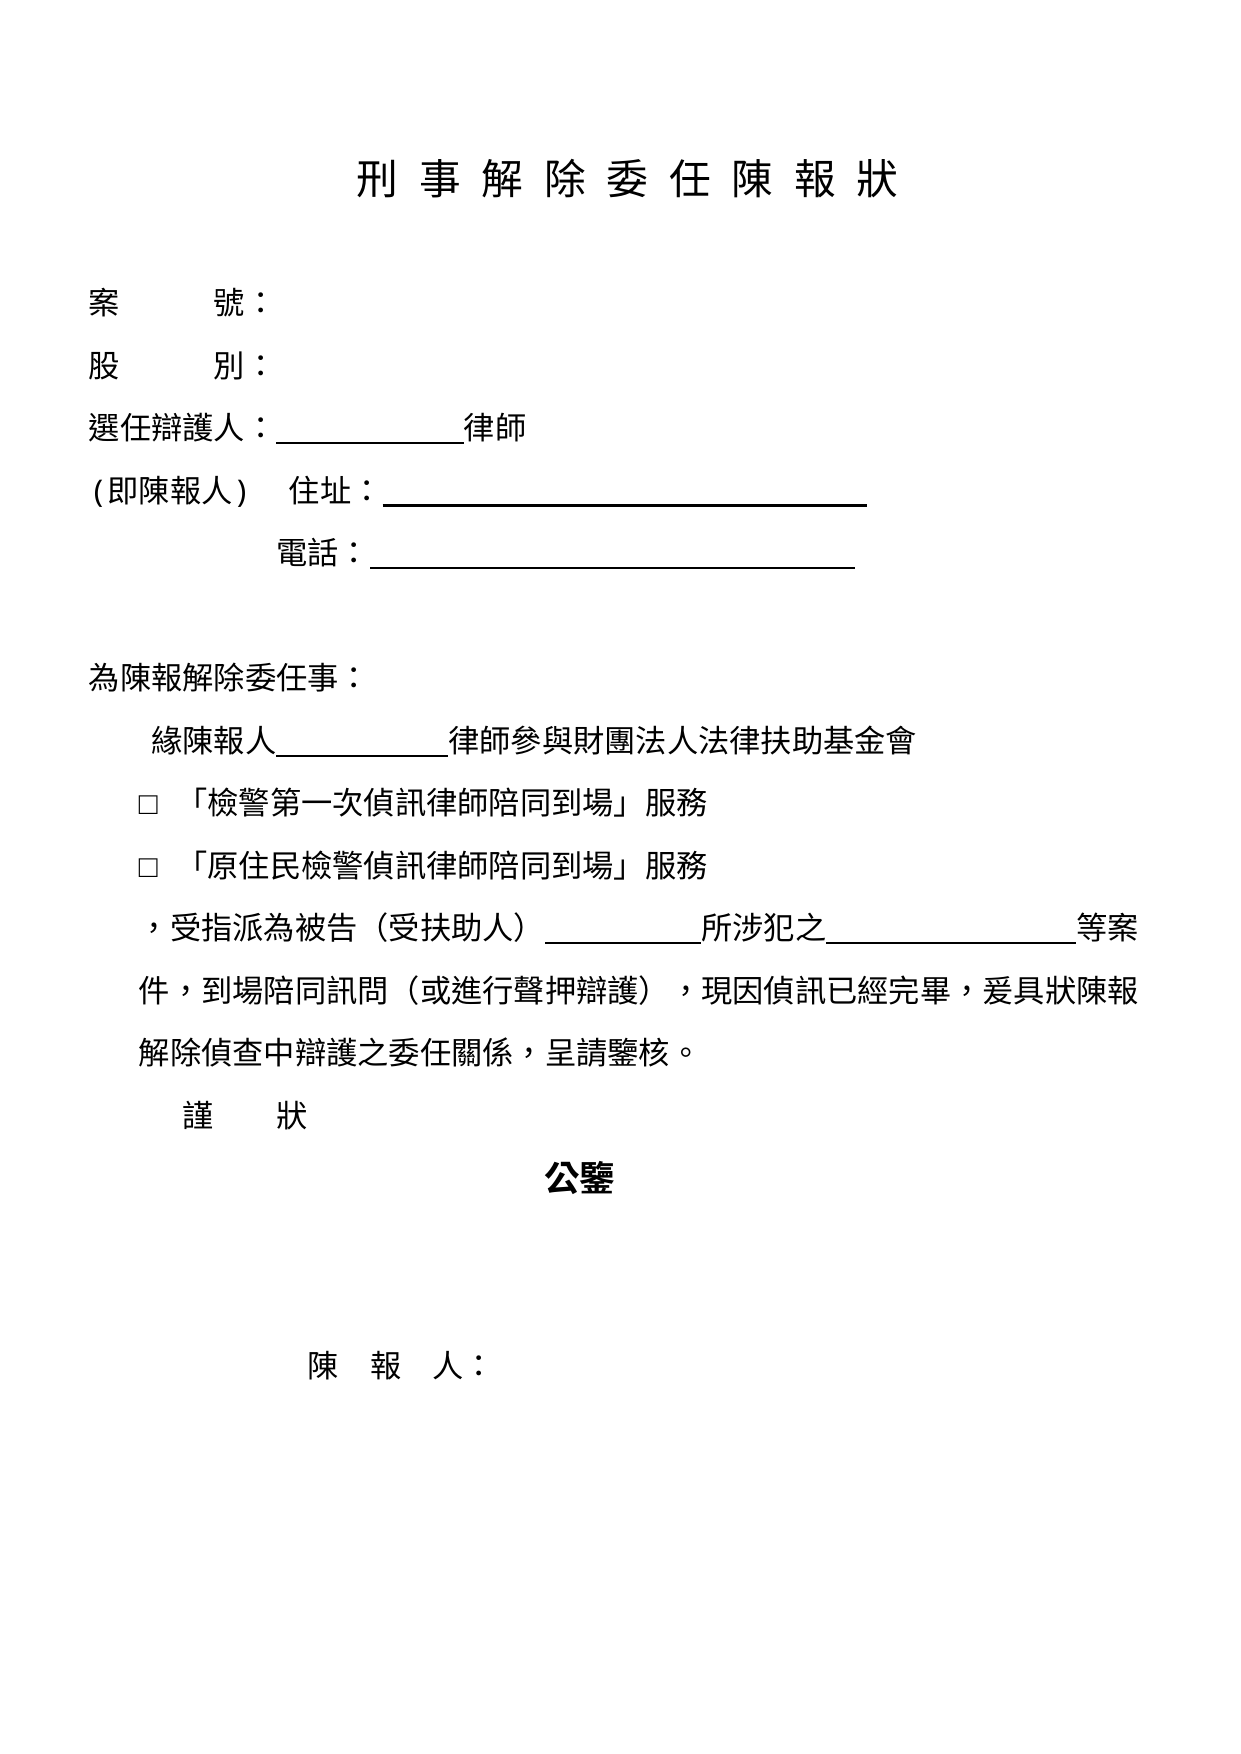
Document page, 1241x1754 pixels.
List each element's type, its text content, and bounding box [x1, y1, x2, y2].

text 緣陳報人 律師參與財團法人法律扶助基金會 [89, 697, 1166, 759]
text (即陳報人) 住址： [89, 447, 1166, 509]
list 「檢警第一次偵訊律師陪同到場」服務 [139, 759, 1166, 822]
text 選任辯護人： 律師 [89, 384, 1166, 447]
text 謹 狀 [89, 1072, 1166, 1134]
text 公鑒 [89, 1134, 1166, 1197]
text 案 號： [89, 259, 1166, 322]
text 為陳報解除委任事： [89, 634, 1166, 697]
text 刑 事 解 除 委 任 陳 報 狀 [89, 134, 1166, 197]
list 「原住民檢警偵訊律師陪同到場」服務 [139, 822, 1166, 884]
text 股 別： [89, 322, 1166, 384]
text 電話： [89, 509, 1166, 572]
text 陳 報 人： [89, 1322, 1166, 1384]
text ，受指派為被告（受扶助人） 所涉犯之 等案件，到場陪同訊問（或進行聲押辯護），現因偵訊已經完畢，爰具狀陳報解除偵查中辯護之委任關係，呈請鑒核。 [139, 884, 1166, 1072]
